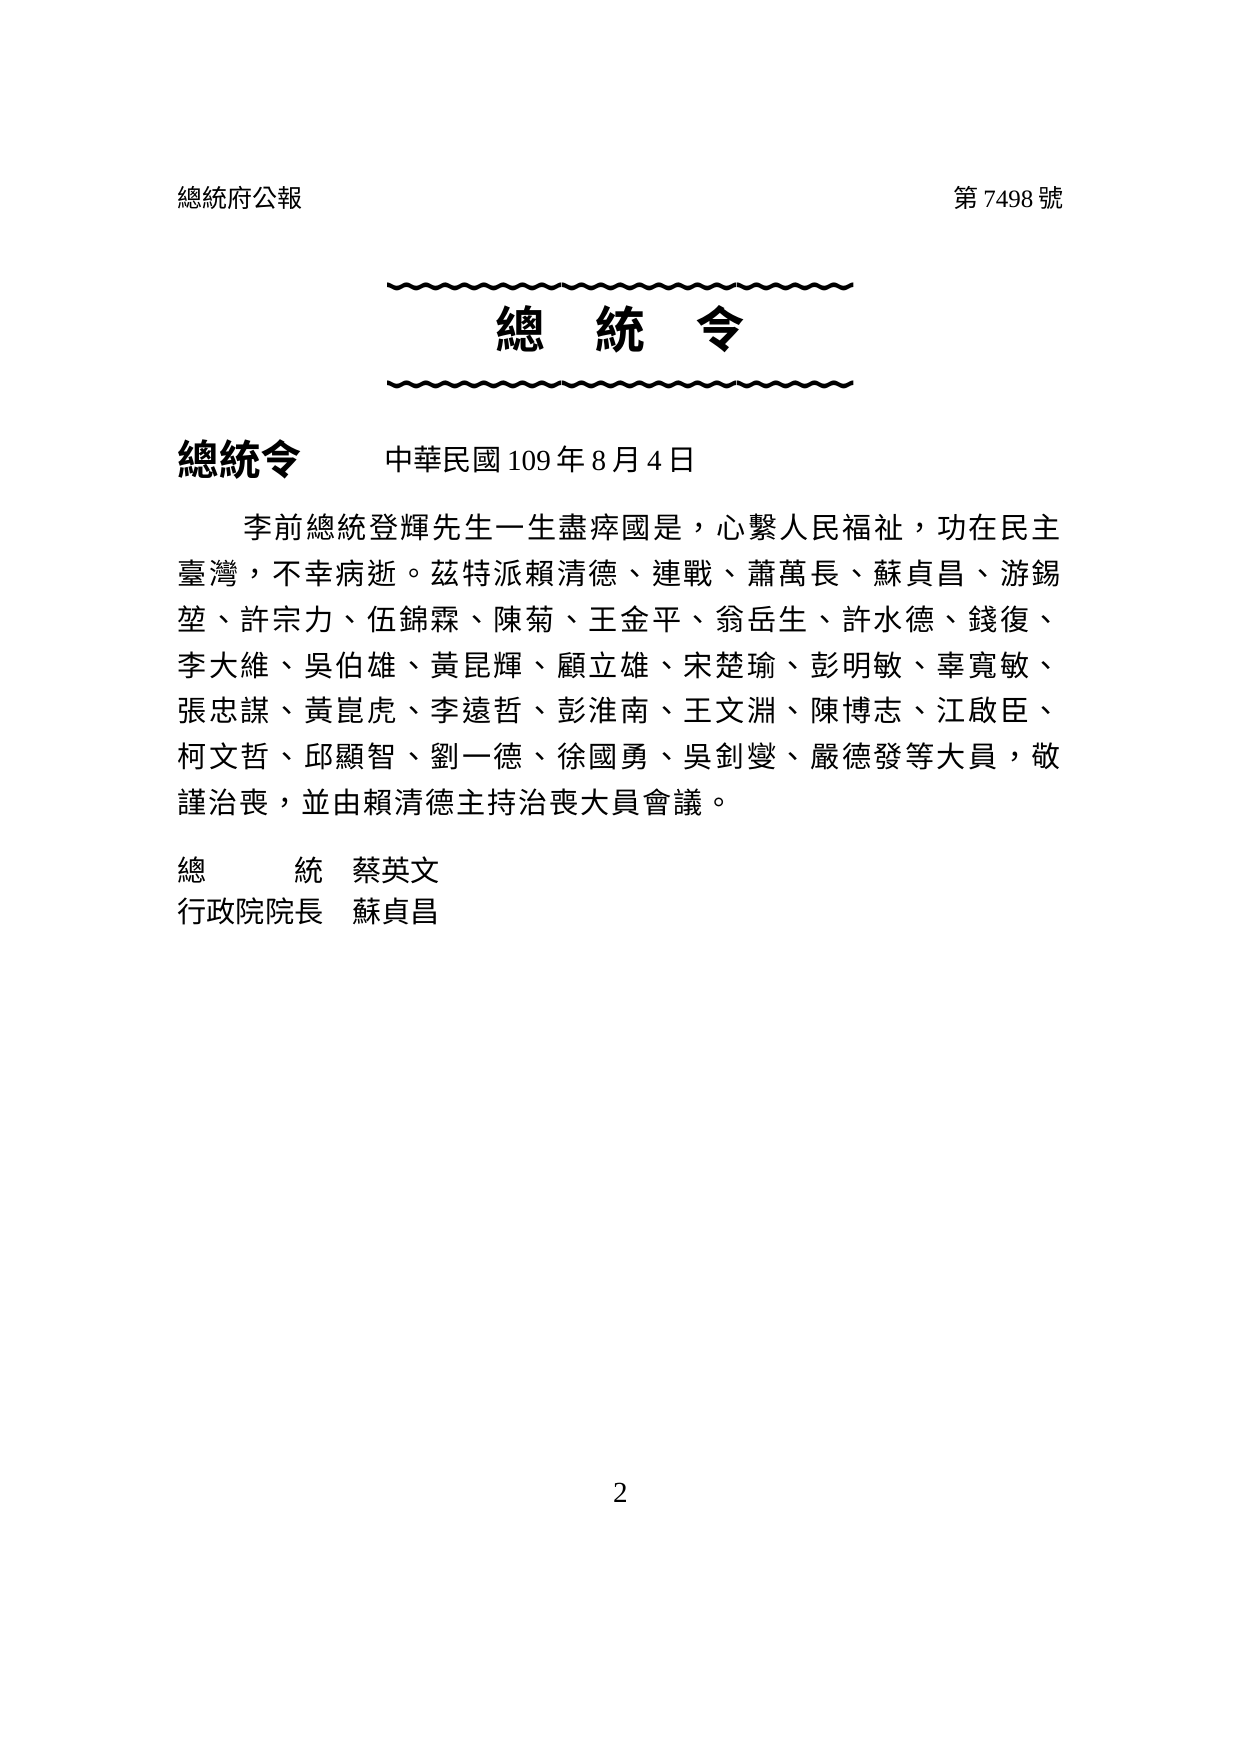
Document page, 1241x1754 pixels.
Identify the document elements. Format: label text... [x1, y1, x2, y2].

text ﹏﹏﹏﹏﹏﹏﹏﹏ [177, 363, 1063, 388]
text 李前總統登輝先生一生盡瘁國是，心繫人民福祉，功在民主臺灣，不幸病逝。茲特派賴清德、連戰、蕭萬長、蘇貞昌、游錫堃、許宗力、伍錦霖、陳菊、王金平、翁岳生、許水德、錢復、李大維、吳伯雄、黃昆輝、顧立雄、宋楚瑜、彭明敏、辜寬敏、張忠謀、黃崑虎、李遠哲、彭淮南、王文淵、陳博志、江啟臣、柯文哲、邱顯智、劉一德、徐國勇、吳釗燮、嚴德發等大員，敬謹治喪，並由賴清德主持治喪大員會議。 [177, 502, 1063, 823]
text ﹏﹏﹏﹏﹏﹏﹏﹏ [177, 266, 1063, 291]
table_header 總統令 [174, 413, 381, 502]
text 總統令 [177, 291, 1063, 363]
table_header 中華民國109年8月4日 [381, 413, 877, 502]
text 總 統 蔡英文 行政院院長 蘇貞昌 [177, 848, 1063, 931]
